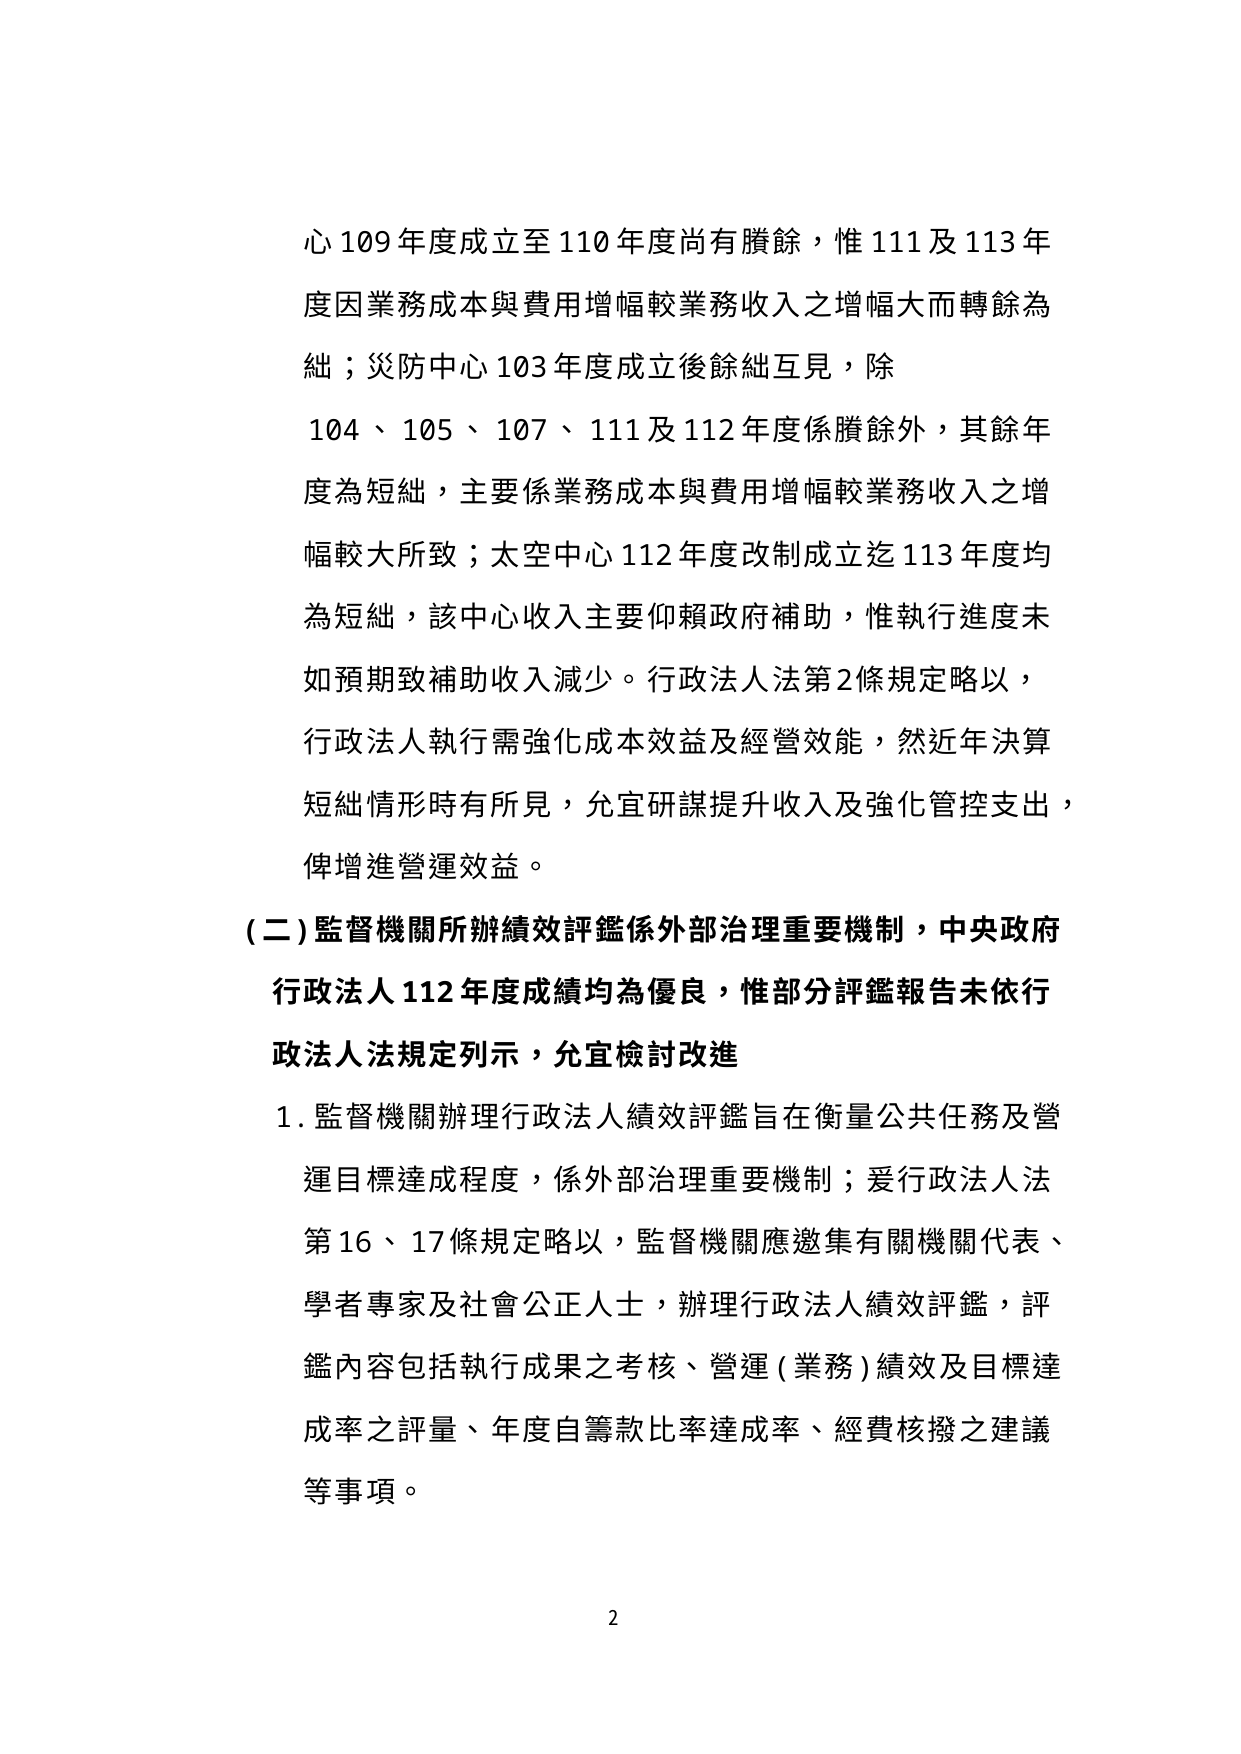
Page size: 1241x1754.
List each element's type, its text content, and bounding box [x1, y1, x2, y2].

text 1.監督機關辦理行政法人績效評鑑旨在衡量公共任務及營運目標達成程度，係外部治理重要機制；爰行政法人法第16、17條規定略以，監督機關應邀集有關機關代表、學者專家及社會公正人士，辦理行政法人績效評鑑，評鑑內容包括執行成果之考核、營運(業務)績效及目標達成率之評量、年度自籌款比率達成率、經費核撥之建議等事項。 [266, 1073, 1063, 1511]
text (二)監督機關所辦績效評鑑係外部治理重要機制，中央政府行政法人112年度成績均為優良，惟部分評鑑報告未依行政法人法規定列示，允宜檢討改進 [236, 886, 1063, 1073]
text 2.上述行政法人短絀原因略以，國家住都中心107年度成立迄111年度均為短絀，112年度起因業務收入增加而轉絀為餘；文策院108年度成立至109年度尚有賸餘，110及111年度因業務成本與費用增加轉為短絀，惟112及113年度因業務收入增加而轉絀為餘；影視聽中心109年度成立至110年度尚有賸餘，惟111及113年度因業務成本與費用增幅較業務收入之增幅大而轉餘為絀；災防中心103年度成立後餘絀互見，除104、105、107、111及112年度係賸餘外，其餘年度為短絀，主要係業務成本與費用增幅較業務收入之增幅較大所致；太空中心112年度改制成立迄113年度均為短絀，該中心收入主要仰賴政府補助，惟執行進度未如預期致補助收入減少。行政法人法第2條規定略以，行政法人執行需強化成本效益及經營效能，然近年決算短絀情形時有所見，允宜研謀提升收入及強化管控支出，俾增進營運效益。 [266, 198, 1063, 886]
